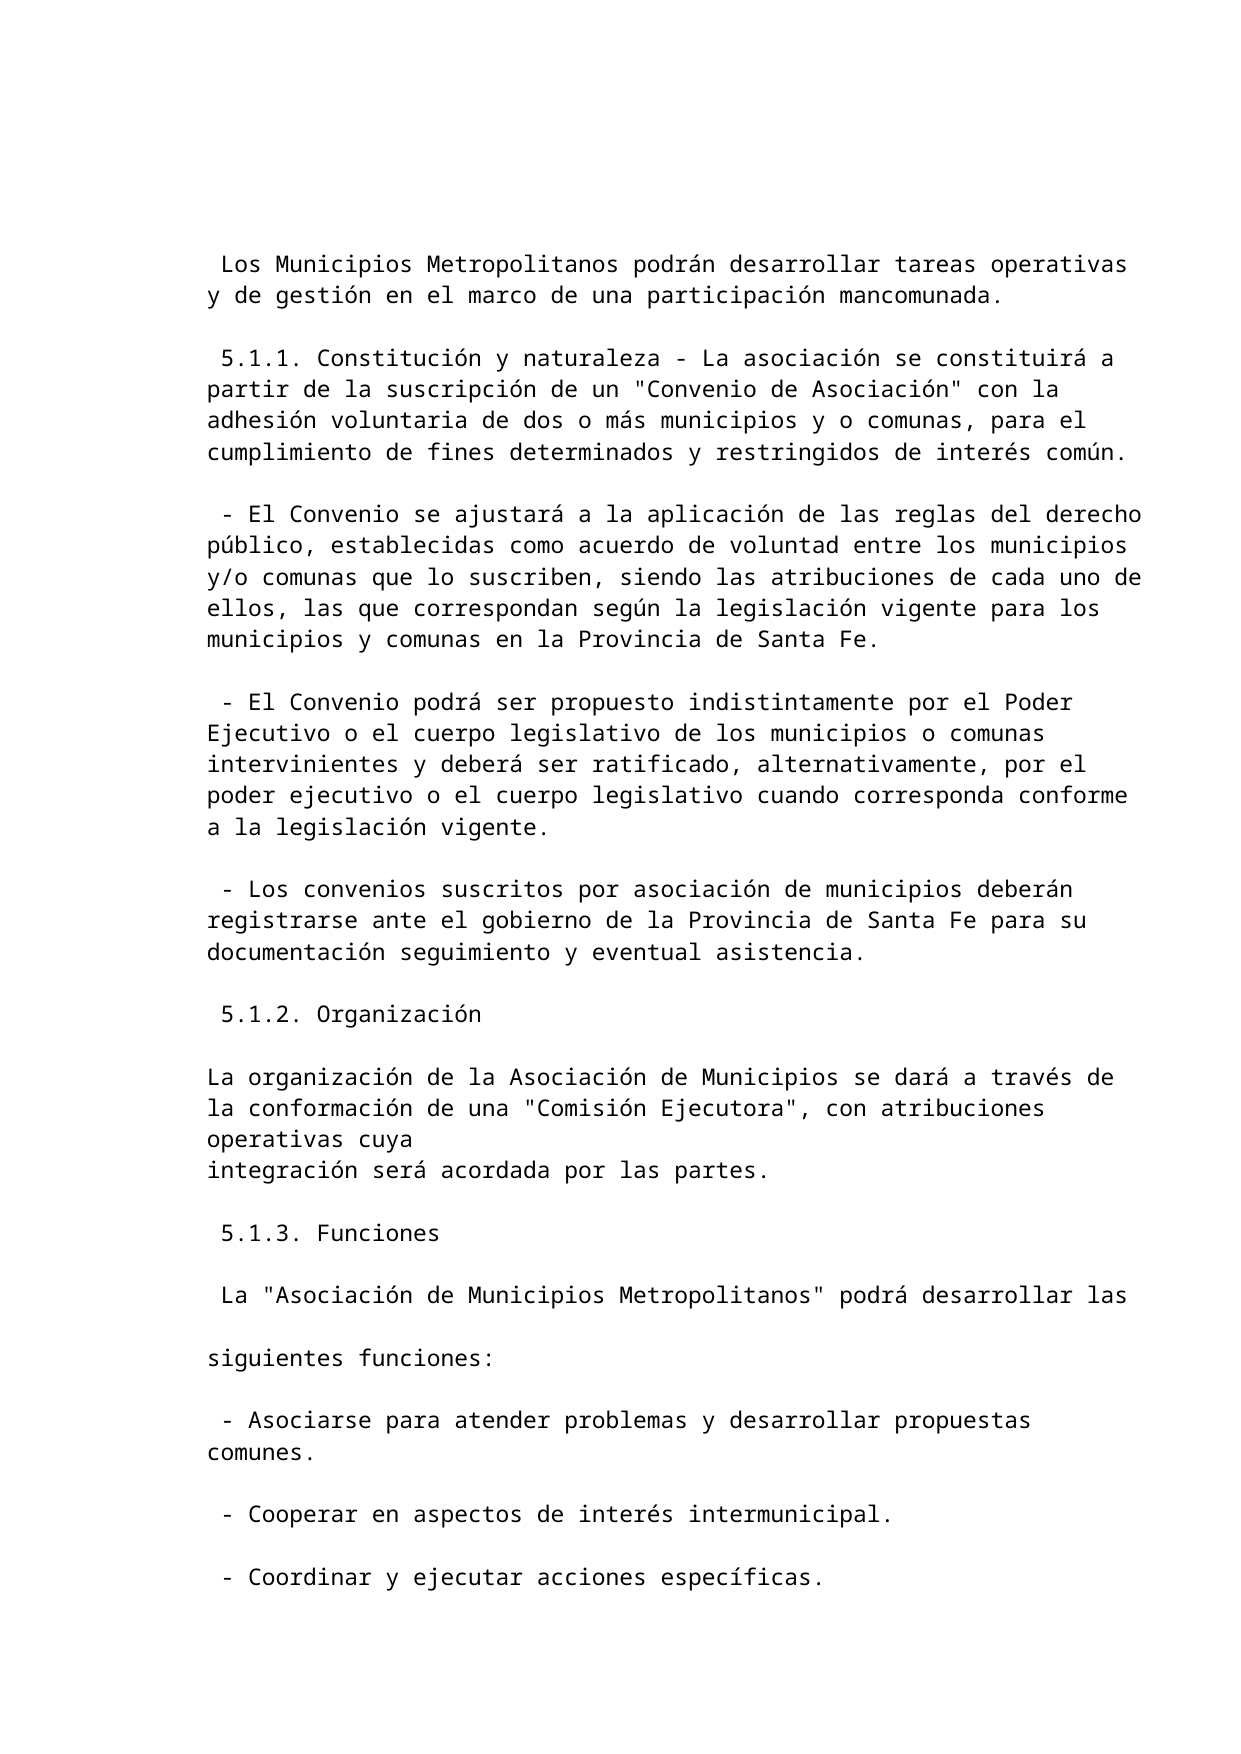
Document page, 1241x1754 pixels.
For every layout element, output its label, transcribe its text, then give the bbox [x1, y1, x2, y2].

text - Los convenios suscritos por asociación de municipios deberán registrarse ante el gobierno de la Provincia de Santa Fe para su documentación seguimiento y eventual asistencia. [207, 873, 1152, 967]
text - El Convenio se ajustará a la aplicación de las reglas del derecho público, establecidas como acuerdo de voluntad entre los municipios y/o comunas que lo suscriben, siendo las atribuciones de cada uno de ellos, las que correspondan según la legislación vigente para los municipios y comunas en la Provincia de Santa Fe. [207, 498, 1152, 654]
text La organización de la Asociación de Municipios se dará a través de la conformación de una "Comisión Ejecutora", con atribuciones operativas cuya [207, 1061, 1152, 1154]
text Los Municipios Metropolitanos podrán desarrollar tareas operativas y de gestión en el marco de una participación mancomunada. [207, 248, 1152, 311]
text La "Asociación de Municipios Metropolitanos" podrá desarrollar las [207, 1279, 1152, 1311]
text integración será acordada por las partes. [207, 1154, 1152, 1186]
text 5.1.3. Funciones [207, 1217, 1152, 1248]
text 5.1.1. Constitución y naturaleza - La asociación se constituirá a partir de la suscripción de un "Convenio de Asociación" con la adhesión voluntaria de dos o más municipios y o comunas, para el cumplimiento de fines determinados y restringidos de interés común. [207, 342, 1152, 467]
text - El Convenio podrá ser propuesto indistintamente por el Poder Ejecutivo o el cuerpo legislativo de los municipios o comunas intervinientes y deberá ser ratificado, alternativamente, por el poder ejecutivo o el cuerpo legislativo cuando corresponda conforme a la legislación vigente. [207, 686, 1152, 842]
text - Asociarse para atender problemas y desarrollar propuestas comunes. [207, 1404, 1152, 1467]
text - Coordinar y ejecutar acciones específicas. [207, 1561, 1152, 1592]
text - Cooperar en aspectos de interés intermunicipal. [207, 1498, 1152, 1529]
text siguientes funciones: [207, 1342, 1152, 1373]
text 5.1.2. Organización [207, 998, 1152, 1029]
